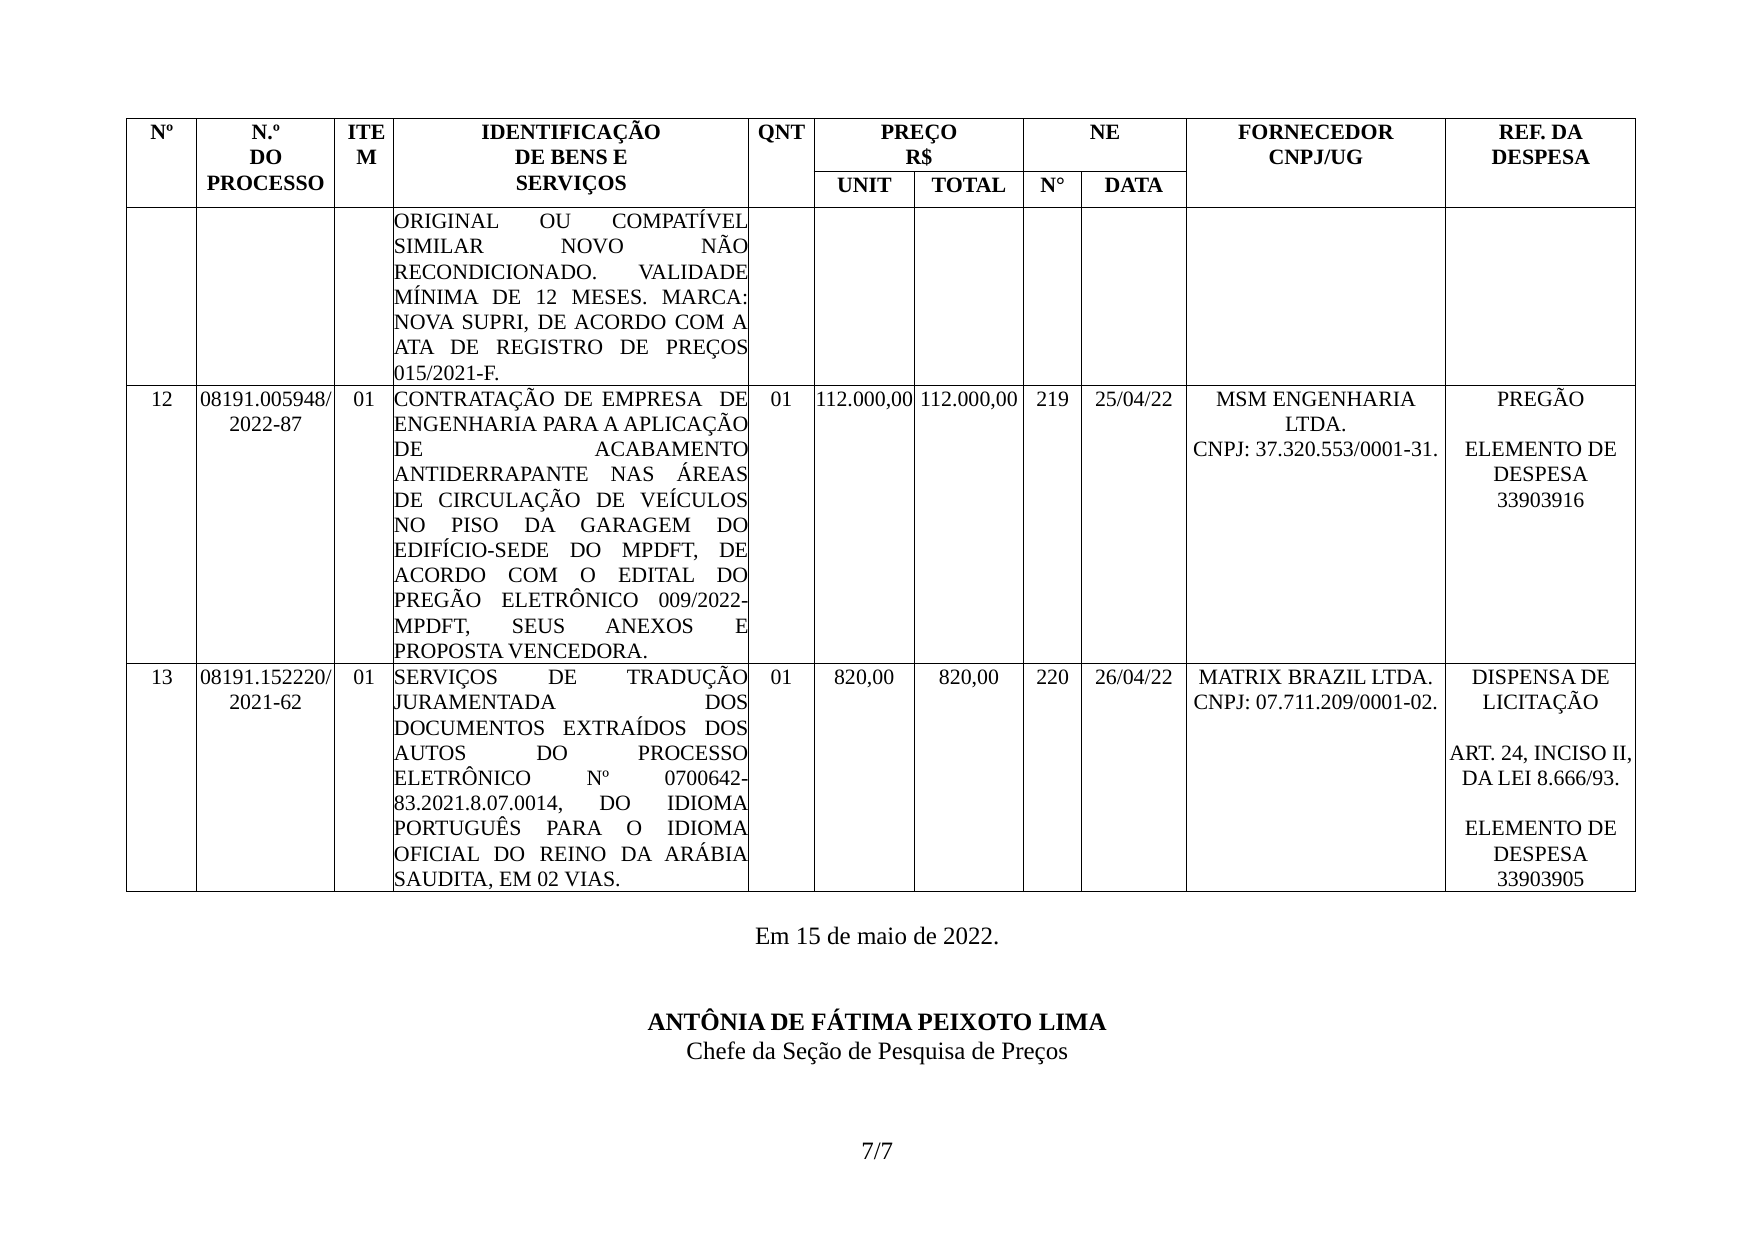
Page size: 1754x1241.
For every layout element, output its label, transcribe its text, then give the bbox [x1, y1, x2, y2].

table_cell N° [1024, 172, 1081, 207]
table_header N.º DO PROCESSO [197, 119, 334, 207]
table_cell [127, 208, 196, 385]
text Em 15 de maio de 2022. [118, 921, 1636, 949]
table_cell 219 [1024, 386, 1081, 663]
table_header REF. DA DESPESA [1446, 119, 1635, 207]
table_cell 01 [335, 386, 393, 663]
table_header NE [1024, 119, 1186, 171]
table_cell TOTAL [915, 172, 1023, 207]
table_cell PREGÃO ELEMENTO DE DESPESA 33903916 [1446, 386, 1635, 663]
table_cell 820,00 [915, 664, 1023, 891]
table_cell 820,00 [815, 664, 914, 891]
table_cell ORIGINAL OU COMPATÍVEL SIMILAR NOVO NÃO RECONDICIONADO. VALIDADE MÍNIMA DE 12 MESES. MARCA: NOVA SUPRI, DE ACORDO COM A ATA DE REGISTRO DE PREÇOS 015/2021-F. [394, 208, 748, 385]
table_cell 112.000,00 [815, 386, 914, 663]
table_cell [1024, 208, 1081, 385]
table_header ITEM [335, 119, 393, 207]
table_cell 26/04/22 [1082, 664, 1186, 891]
table_cell 01 [335, 664, 393, 891]
table_cell DATA [1082, 172, 1186, 207]
table_header Nº [127, 119, 196, 207]
table_cell 13 [127, 664, 196, 891]
table_cell [749, 208, 814, 385]
table_cell MATRIX BRAZIL LTDA. CNPJ: 07.711.209/0001-02. [1187, 664, 1445, 891]
table_cell [1082, 208, 1186, 385]
table_cell [1446, 208, 1635, 385]
table_cell [197, 208, 334, 385]
table_cell 12 [127, 386, 196, 663]
table_cell 01 [749, 664, 814, 891]
table_header IDENTIFICAÇÃO DE BENS E SERVIÇOS [394, 119, 748, 207]
table_header FORNECEDOR CNPJ/UG [1187, 119, 1445, 207]
table_cell [335, 208, 393, 385]
table_cell SERVIÇOS DE TRADUÇÃO JURAMENTADA DOS DOCUMENTOS EXTRAÍDOS DOS AUTOS DO PROCESSO ELETRÔNICO Nº 0700642-83.2021.8.07.0014, DO IDIOMA PORTUGUÊS PARA O IDIOMA OFICIAL DO REINO DA ARÁBIA SAUDITA, EM 02 VIAS. [394, 664, 748, 891]
table_cell CONTRATAÇÃO DE EMPRESA DE ENGENHARIA PARA A APLICAÇÃO DE ACABAMENTO ANTIDERRAPANTE NAS ÁREAS DE CIRCULAÇÃO DE VEÍCULOS NO PISO DA GARAGEM DO EDIFÍCIO-SEDE DO MPDFT, DE ACORDO COM O EDITAL DO PREGÃO ELETRÔNICO 009/2022-MPDFT, SEUS ANEXOS E PROPOSTA VENCEDORA. [394, 386, 748, 663]
text ANTÔNIA DE FÁTIMA PEIXOTO LIMA [118, 1007, 1636, 1036]
table_header PREÇO R$ [815, 119, 1023, 171]
table_cell 08191.152220/2021-62 [197, 664, 334, 891]
table_cell 08191.005948/2022-87 [197, 386, 334, 663]
table_cell MSM ENGENHARIA LTDA. CNPJ: 37.320.553/0001-31. [1187, 386, 1445, 663]
table_cell 220 [1024, 664, 1081, 891]
table_cell 112.000,00 [915, 386, 1023, 663]
table_cell DISPENSA DE LICITAÇÃO ART. 24, INCISO II, DA LEI 8.666/93. ELEMENTO DE DESPESA 33903905 [1446, 664, 1635, 891]
table_header QNT [749, 119, 814, 207]
table_cell [1187, 208, 1445, 385]
table_cell 25/04/22 [1082, 386, 1186, 663]
text Chefe da Seção de Pesquisa de Preços [118, 1036, 1636, 1064]
table_cell [915, 208, 1023, 385]
table_cell [815, 208, 914, 385]
table_cell 01 [749, 386, 814, 663]
table_cell UNIT [815, 172, 914, 207]
